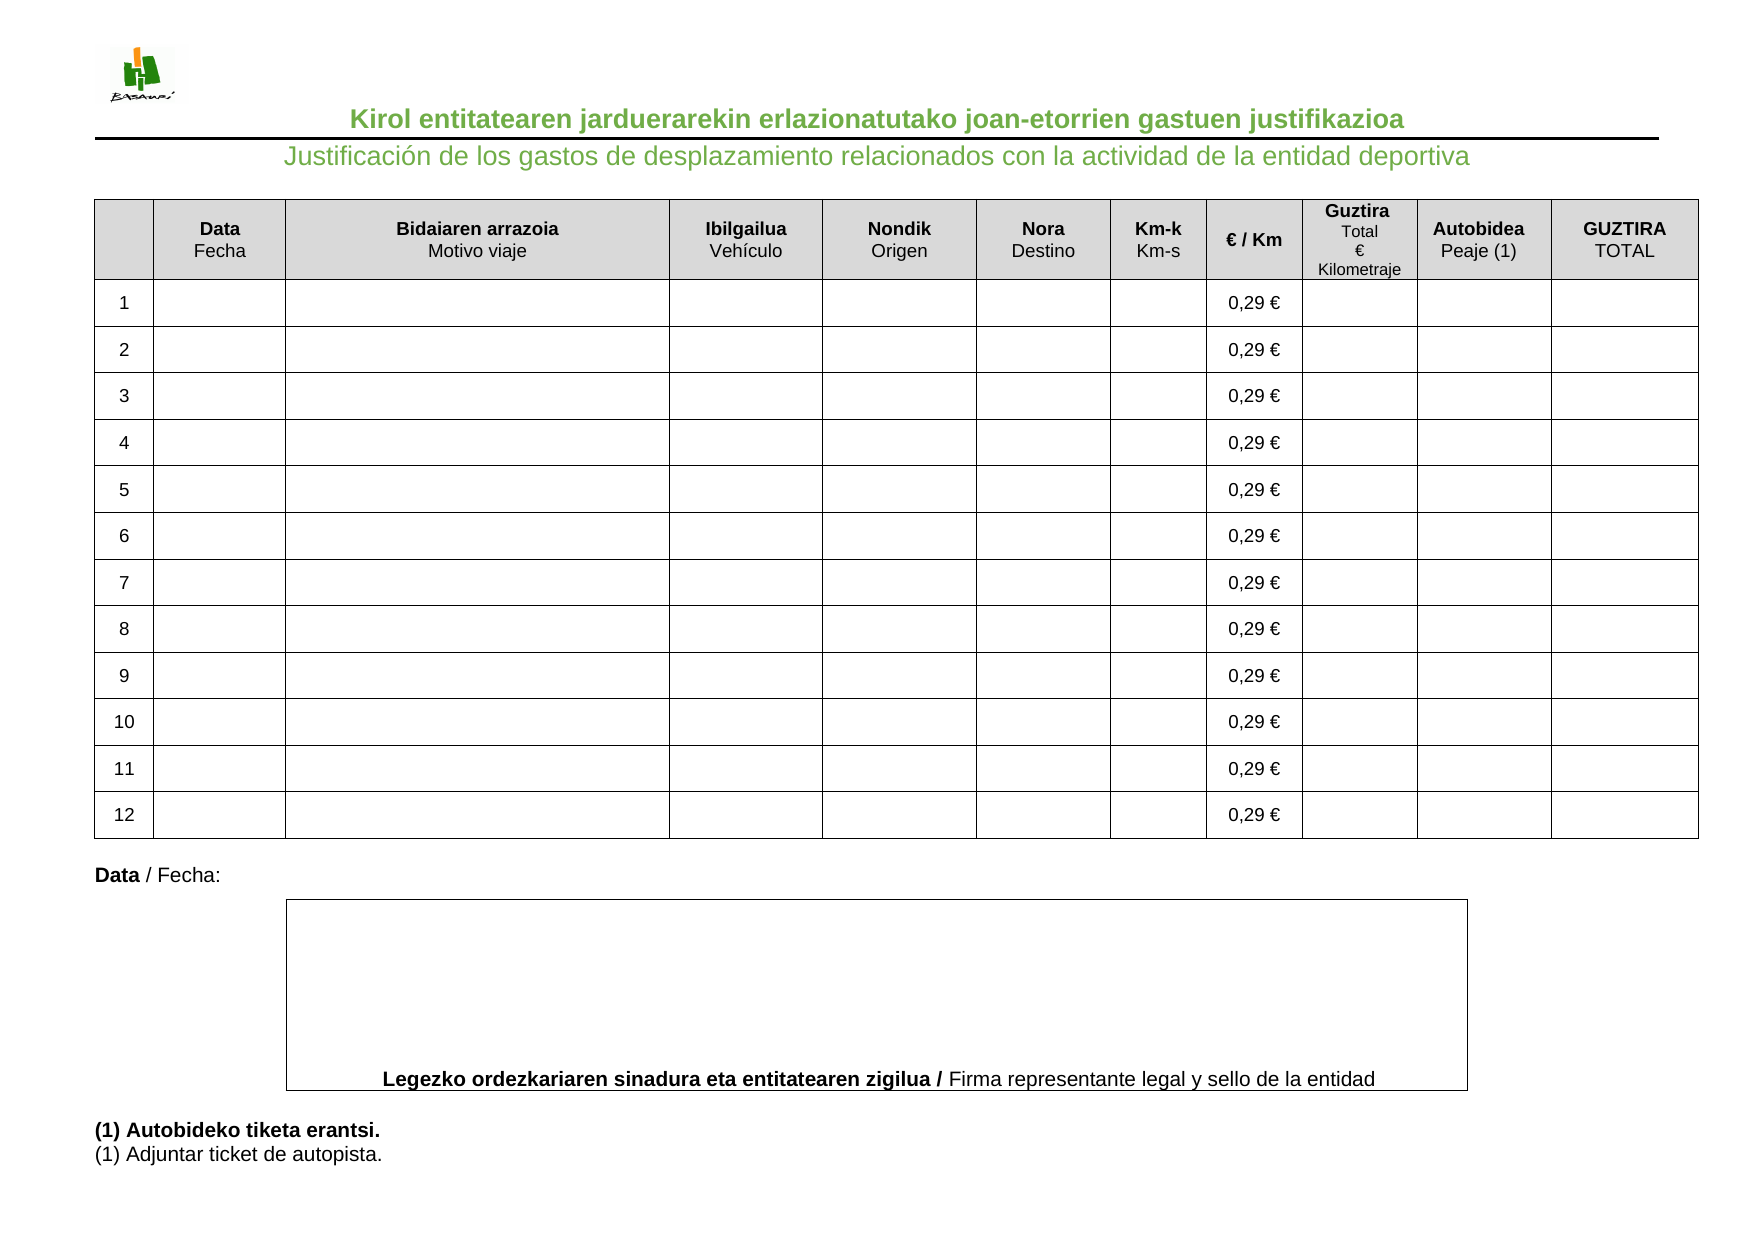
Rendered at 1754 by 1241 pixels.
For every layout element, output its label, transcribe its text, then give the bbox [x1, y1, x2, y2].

table_cell 7 [95, 560, 153, 605]
table_cell [670, 420, 822, 465]
table_cell [977, 280, 1110, 326]
table_cell [1111, 746, 1206, 791]
table_cell [1111, 327, 1206, 372]
table_cell [1552, 606, 1698, 652]
table_cell [823, 373, 976, 419]
table_cell [823, 420, 976, 465]
table_cell [1418, 653, 1551, 698]
table_cell [154, 560, 285, 605]
table_cell 0,29 € [1207, 327, 1302, 372]
table_cell [1418, 513, 1551, 558]
table_cell [1418, 280, 1551, 326]
text (1) Autobideko tiketa erantsi. [94, 1118, 1674, 1142]
table_cell [286, 373, 669, 419]
table_cell [1552, 466, 1698, 512]
table_cell [1303, 513, 1417, 558]
table_cell [1552, 420, 1698, 465]
table_cell [154, 746, 285, 791]
table_cell 0,29 € [1207, 792, 1302, 838]
table_cell [1418, 792, 1551, 838]
table_cell [154, 466, 285, 512]
table_cell [823, 513, 976, 558]
table_cell [154, 327, 285, 372]
table_header Data Fecha [154, 200, 285, 279]
table_cell [1303, 420, 1417, 465]
table_cell [1552, 746, 1698, 791]
table_cell 0,29 € [1207, 466, 1302, 512]
table_cell [1111, 653, 1206, 698]
table_cell [823, 746, 976, 791]
table_cell 8 [95, 606, 153, 652]
table_cell 0,29 € [1207, 699, 1302, 745]
table_cell [1418, 606, 1551, 652]
text Kirol entitatearen jarduerarekin erlazionatutako joan-etorrien gastuen justifikazioa [94, 103, 1659, 140]
table_cell [154, 792, 285, 838]
table_cell [154, 699, 285, 745]
table_cell [670, 746, 822, 791]
table_cell [977, 466, 1110, 512]
table_cell 0,29 € [1207, 606, 1302, 652]
table_header Nondik Origen [823, 200, 976, 279]
table_cell [977, 606, 1110, 652]
table_cell [1303, 792, 1417, 838]
table_cell 0,29 € [1207, 513, 1302, 558]
table_cell [1111, 792, 1206, 838]
table_cell [1303, 466, 1417, 512]
table_cell [823, 653, 976, 698]
table_cell [1111, 420, 1206, 465]
table_cell [1418, 466, 1551, 512]
table_header Ibilgailua Vehículo [670, 200, 822, 279]
table_cell 10 [95, 699, 153, 745]
table_cell [1303, 373, 1417, 419]
table_cell [670, 327, 822, 372]
table_cell [286, 560, 669, 605]
table_cell [286, 280, 669, 326]
table_cell [1303, 280, 1417, 326]
text (1) Adjuntar ticket de autopista. [94, 1142, 1674, 1166]
table_cell [1111, 513, 1206, 558]
table_cell [1303, 606, 1417, 652]
table_cell [1303, 560, 1417, 605]
table_cell [1552, 792, 1698, 838]
text Justificación de los gastos de desplazamiento relacionados con la actividad de la entidad deportiva [94, 140, 1659, 171]
table_cell 4 [95, 420, 153, 465]
table_cell [1552, 560, 1698, 605]
table_cell [823, 606, 976, 652]
table_cell [670, 280, 822, 326]
table_cell [977, 699, 1110, 745]
table_cell [286, 653, 669, 698]
table_cell [823, 699, 976, 745]
table_header Guztira Total € Kilometraje [1303, 200, 1417, 279]
table_header Bidaiaren arrazoia Motivo viaje [286, 200, 669, 279]
table_cell [977, 746, 1110, 791]
table_cell [1418, 373, 1551, 419]
table_cell [977, 792, 1110, 838]
table_cell [1552, 513, 1698, 558]
table_cell [670, 653, 822, 698]
table_cell [1418, 560, 1551, 605]
table_cell [670, 373, 822, 419]
table_cell [977, 653, 1110, 698]
table_cell [286, 327, 669, 372]
table_cell [286, 792, 669, 838]
table_header Nora Destino [977, 200, 1110, 279]
table_cell [286, 466, 669, 512]
table_cell [1111, 373, 1206, 419]
table_cell 0,29 € [1207, 746, 1302, 791]
table_cell [1552, 653, 1698, 698]
table_cell [1552, 327, 1698, 372]
table_cell [1303, 746, 1417, 791]
table_cell [670, 606, 822, 652]
table_cell [823, 466, 976, 512]
table_cell [286, 513, 669, 558]
table_header GUZTIRA TOTAL [1552, 200, 1698, 279]
table_cell [977, 513, 1110, 558]
table_cell [1303, 327, 1417, 372]
table_cell [154, 420, 285, 465]
table_cell [1303, 653, 1417, 698]
table_cell [1111, 699, 1206, 745]
table_cell [1303, 699, 1417, 745]
table_cell [1418, 327, 1551, 372]
table_cell [154, 280, 285, 326]
table_header Legezko ordezkariaren sinadura eta entitatearen zigilua / Firma representante legal y sello de la entidad [287, 900, 1467, 1090]
table_cell [670, 560, 822, 605]
table_cell 12 [95, 792, 153, 838]
table_cell 0,29 € [1207, 653, 1302, 698]
table_cell [823, 327, 976, 372]
table_cell [1418, 699, 1551, 745]
table_cell [670, 513, 822, 558]
text Data / Fecha: [94, 863, 1659, 887]
table_cell [1418, 420, 1551, 465]
table_cell [977, 327, 1110, 372]
table_cell [1552, 373, 1698, 419]
table_cell [286, 746, 669, 791]
table_cell 0,29 € [1207, 420, 1302, 465]
table_cell [154, 653, 285, 698]
table_cell 5 [95, 466, 153, 512]
table_cell [1111, 280, 1206, 326]
table_cell 0,29 € [1207, 560, 1302, 605]
table_cell [977, 560, 1110, 605]
table_header [95, 200, 153, 279]
table_header Autobidea Peaje (1) [1418, 200, 1551, 279]
table_cell 6 [95, 513, 153, 558]
table_cell [977, 420, 1110, 465]
table_cell [154, 606, 285, 652]
table_cell [977, 373, 1110, 419]
table_cell [1111, 560, 1206, 605]
table_cell 1 [95, 280, 153, 326]
table_cell 2 [95, 327, 153, 372]
table_cell [1111, 606, 1206, 652]
table_cell [823, 560, 976, 605]
table_cell [670, 699, 822, 745]
table_cell [286, 606, 669, 652]
table_cell [670, 792, 822, 838]
table_cell [1111, 466, 1206, 512]
table_cell [154, 513, 285, 558]
table_cell [823, 792, 976, 838]
table_cell 9 [95, 653, 153, 698]
table_cell [1552, 280, 1698, 326]
table_cell [154, 373, 285, 419]
table_cell 0,29 € [1207, 373, 1302, 419]
table_cell 3 [95, 373, 153, 419]
table_cell 11 [95, 746, 153, 791]
table_cell [670, 466, 822, 512]
table_cell [1552, 699, 1698, 745]
table_cell [286, 699, 669, 745]
table_cell [1418, 746, 1551, 791]
table_header € / Km [1207, 200, 1302, 279]
table_cell 0,29 € [1207, 280, 1302, 326]
table_cell [286, 420, 669, 465]
table_cell [823, 280, 976, 326]
table_header Km-k Km-s [1111, 200, 1206, 279]
